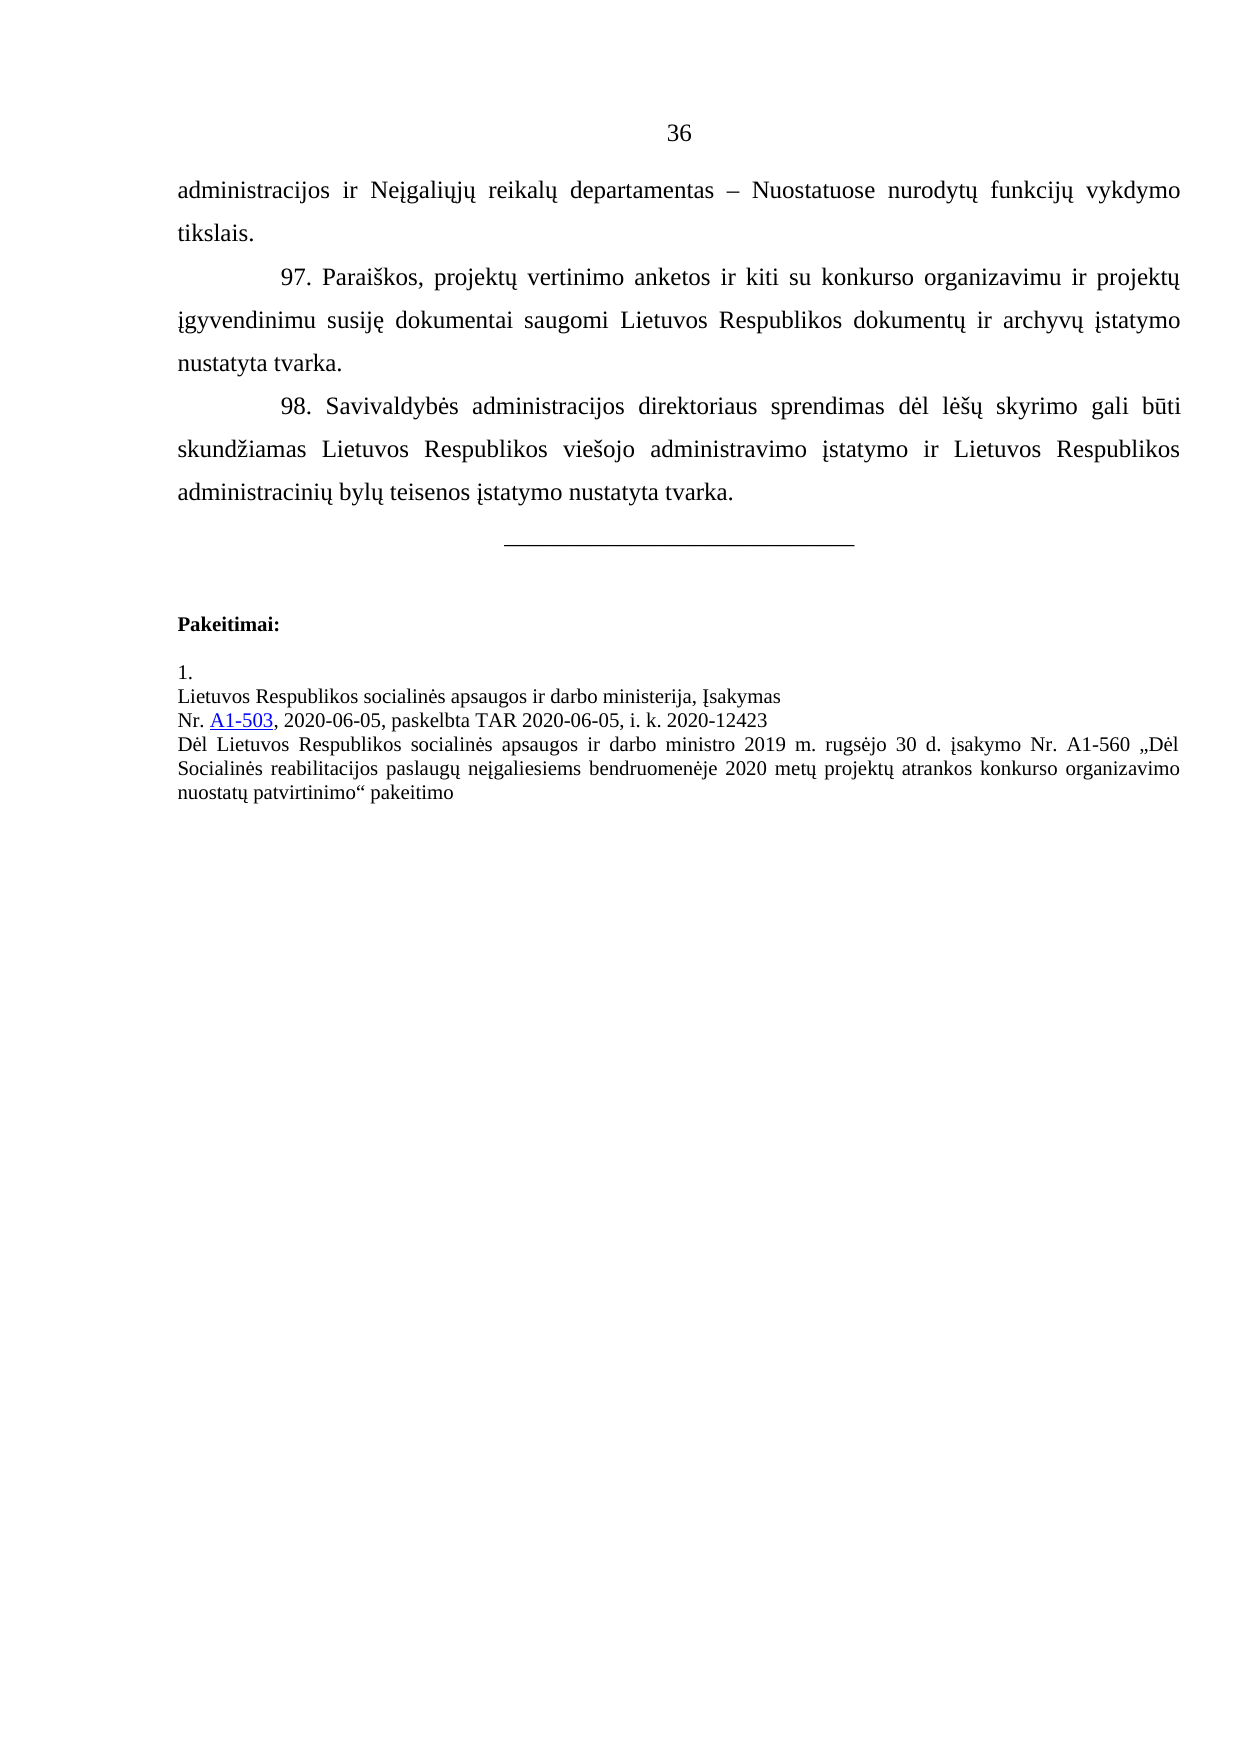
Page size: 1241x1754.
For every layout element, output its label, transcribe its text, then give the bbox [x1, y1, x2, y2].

text Lietuvos Respublikos socialinės apsaugos ir darbo ministerija, Įsakymas [177, 684, 1181, 708]
text Nr. A1-503, 2020-06-05, paskelbta TAR 2020-06-05, i. k. 2020-12423 [177, 708, 1181, 732]
text 98. Savivaldybės administracijos direktoriaus sprendimas dėl lėšų skyrimo gali būti skundžiamas Lietuvos Respublikos viešojo administravimo įstatymo ir Lietuvos Respublikos administracinių bylų teisenos įstatymo nustatyta tvarka. [177, 391, 1181, 506]
text Dėl Lietuvos Respublikos socialinės apsaugos ir darbo ministro 2019 m. rugsėjo 30 d. įsakymo Nr. A1-560 „Dėl Socialinės reabilitacijos paslaugų neįgaliesiems bendruomenėje 2020 metų projektų atrankos konkurso organizavimo nuostatų patvirtinimo“ pakeitimo [177, 732, 1181, 804]
text ____________________________ [177, 520, 1181, 549]
text administracijos ir Neįgaliųjų reikalų departamentas – Nuostatuose nurodytų funkcijų vykdymo tikslais. [177, 175, 1181, 247]
text Pakeitimai: [177, 612, 1181, 636]
text 97. Paraiškos, projektų vertinimo anketos ir kiti su konkurso organizavimu ir projektų įgyvendinimu susiję dokumentai saugomi Lietuvos Respublikos dokumentų ir archyvų įstatymo nustatyta tvarka. [177, 262, 1181, 377]
text 1. [177, 660, 1181, 684]
